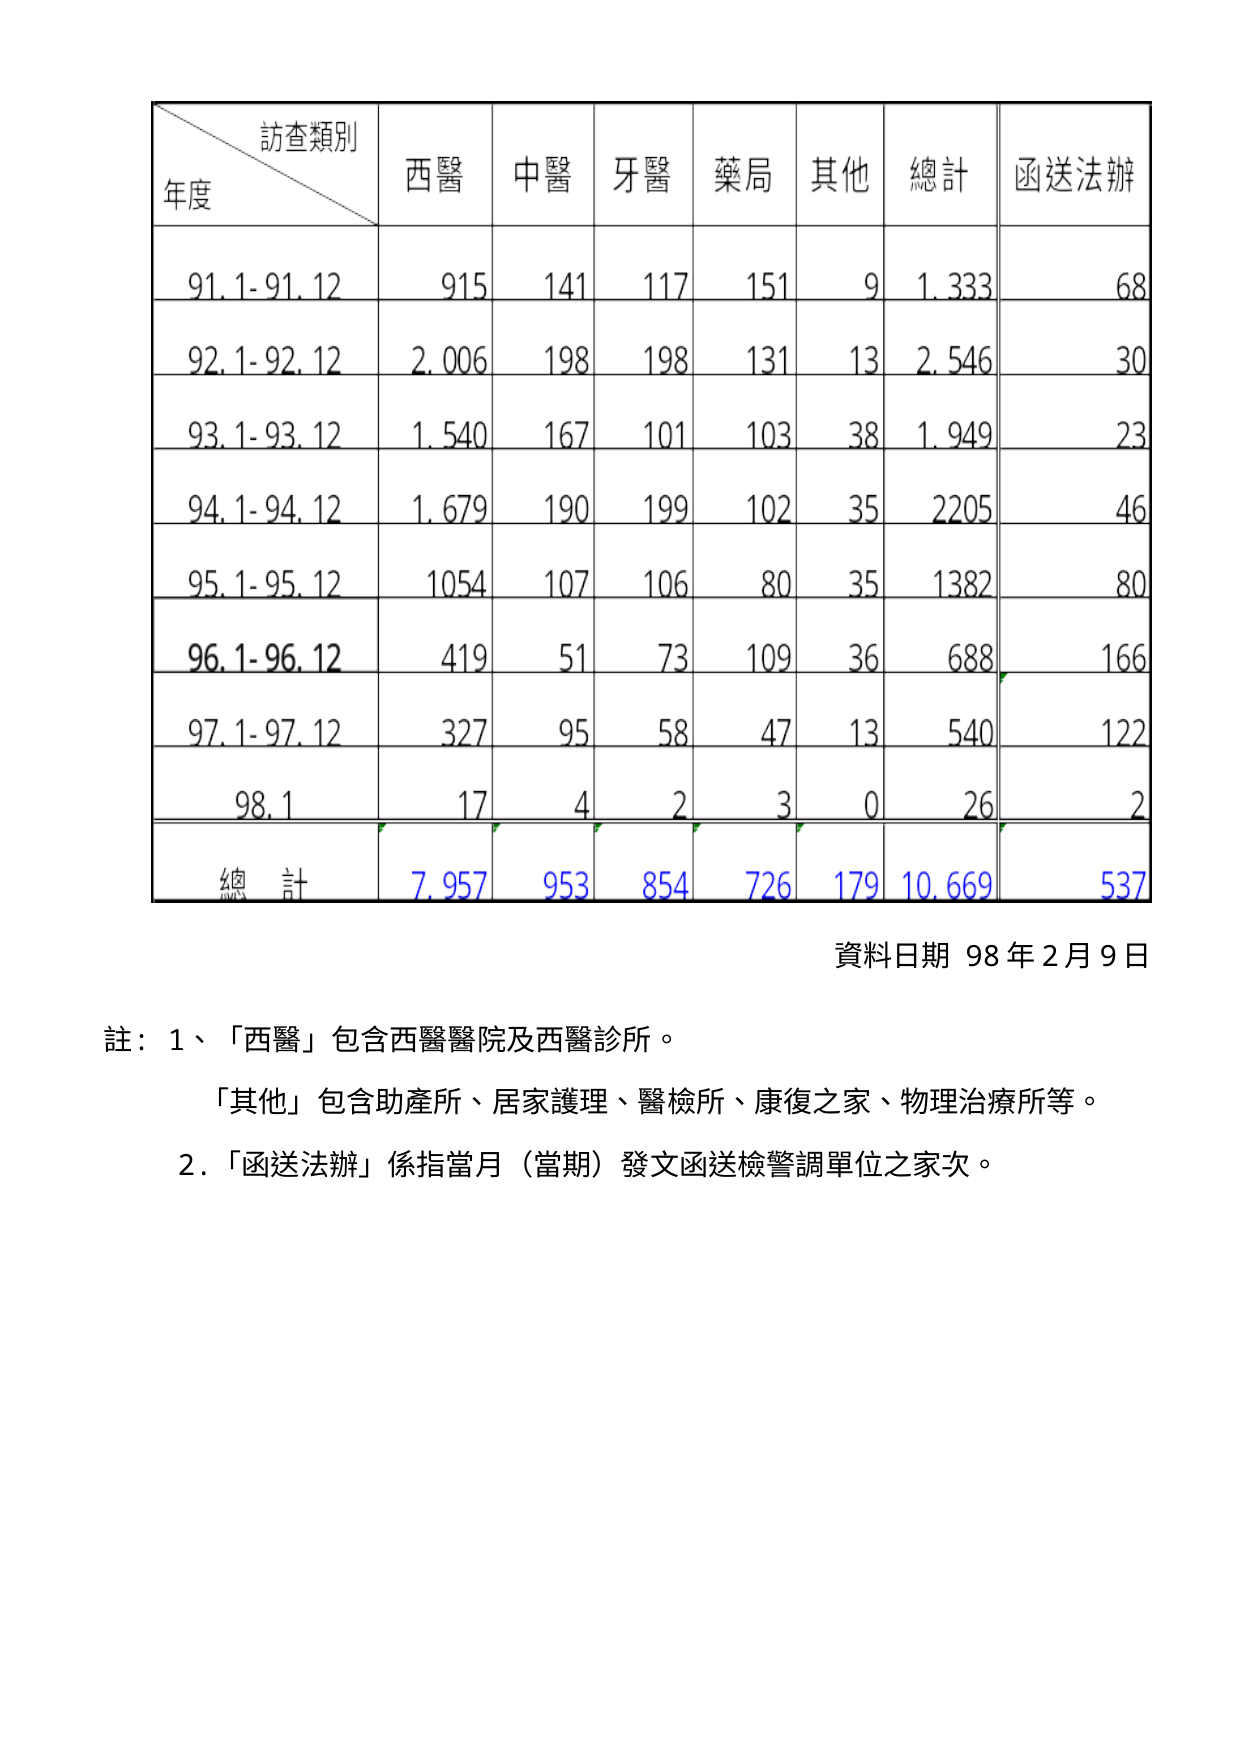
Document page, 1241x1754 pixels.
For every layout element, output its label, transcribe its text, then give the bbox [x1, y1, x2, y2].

text 資料日期 98年2月9日 [89, 912, 1152, 975]
text 2.「函送法辦」係指當月（當期）發文函送檢警調單位之家次。 [177, 1121, 1172, 1183]
text 註: 1、「西醫」包含西醫醫院及西醫診所。 [103, 996, 1172, 1058]
text 「其他」包含助產所、居家護理、醫檢所、康復之家、物理治療所等。 [148, 1058, 1172, 1121]
